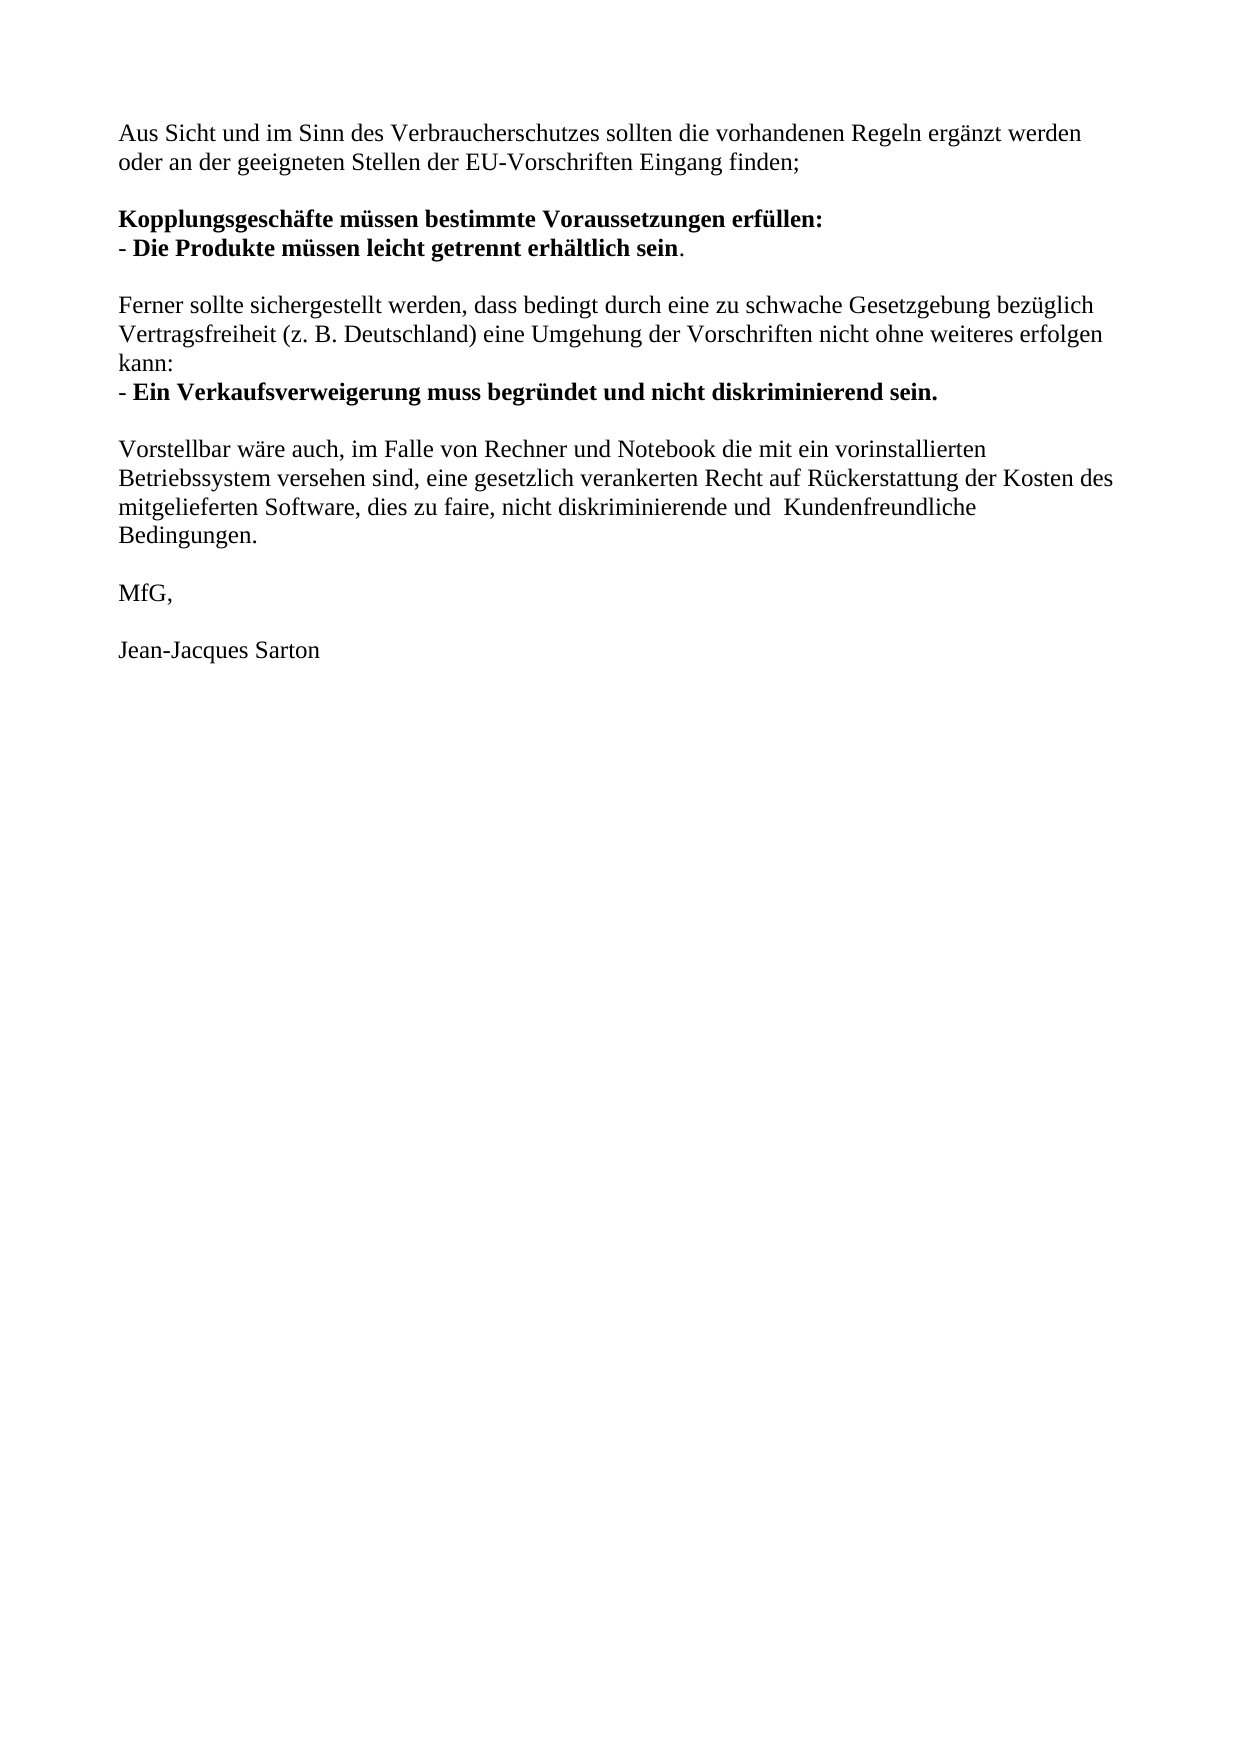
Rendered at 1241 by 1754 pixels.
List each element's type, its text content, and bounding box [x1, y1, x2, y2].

text Ferner sollte sichergestellt werden, dass bedingt durch eine zu schwache Gesetzgebung bezüglich Vertragsfreiheit (z. B. Deutschland) eine Umgehung der Vorschriften nicht ohne weiteres erfolgen kann: [118, 291, 1122, 377]
text Jean-Jacques Sarton [118, 636, 1122, 664]
text - Die Produkte müssen leicht getrennt erhältlich sein. [118, 233, 1122, 262]
text Vorstellbar wäre auch, im Falle von Rechner und Notebook die mit ein vorinstallierten Betriebssystem versehen sind, eine gesetzlich verankerten Recht auf Rückerstattung der Kosten des mitgelieferten Software, dies zu faire, nicht diskriminierende und Kundenfreundliche Bedingungen. [118, 434, 1122, 549]
text - Ein Verkaufsverweigerung muss begründet und nicht diskriminierend sein. [118, 377, 1122, 406]
text Aus Sicht und im Sinn des Verbraucherschutzes sollten die vorhandenen Regeln ergänzt werden oder an der geeigneten Stellen der EU-Vorschriften Eingang finden; [118, 118, 1122, 176]
text MfG, [118, 578, 1122, 607]
text Kopplungsgeschäfte müssen bestimmte Voraussetzungen erfüllen: [118, 204, 1122, 233]
